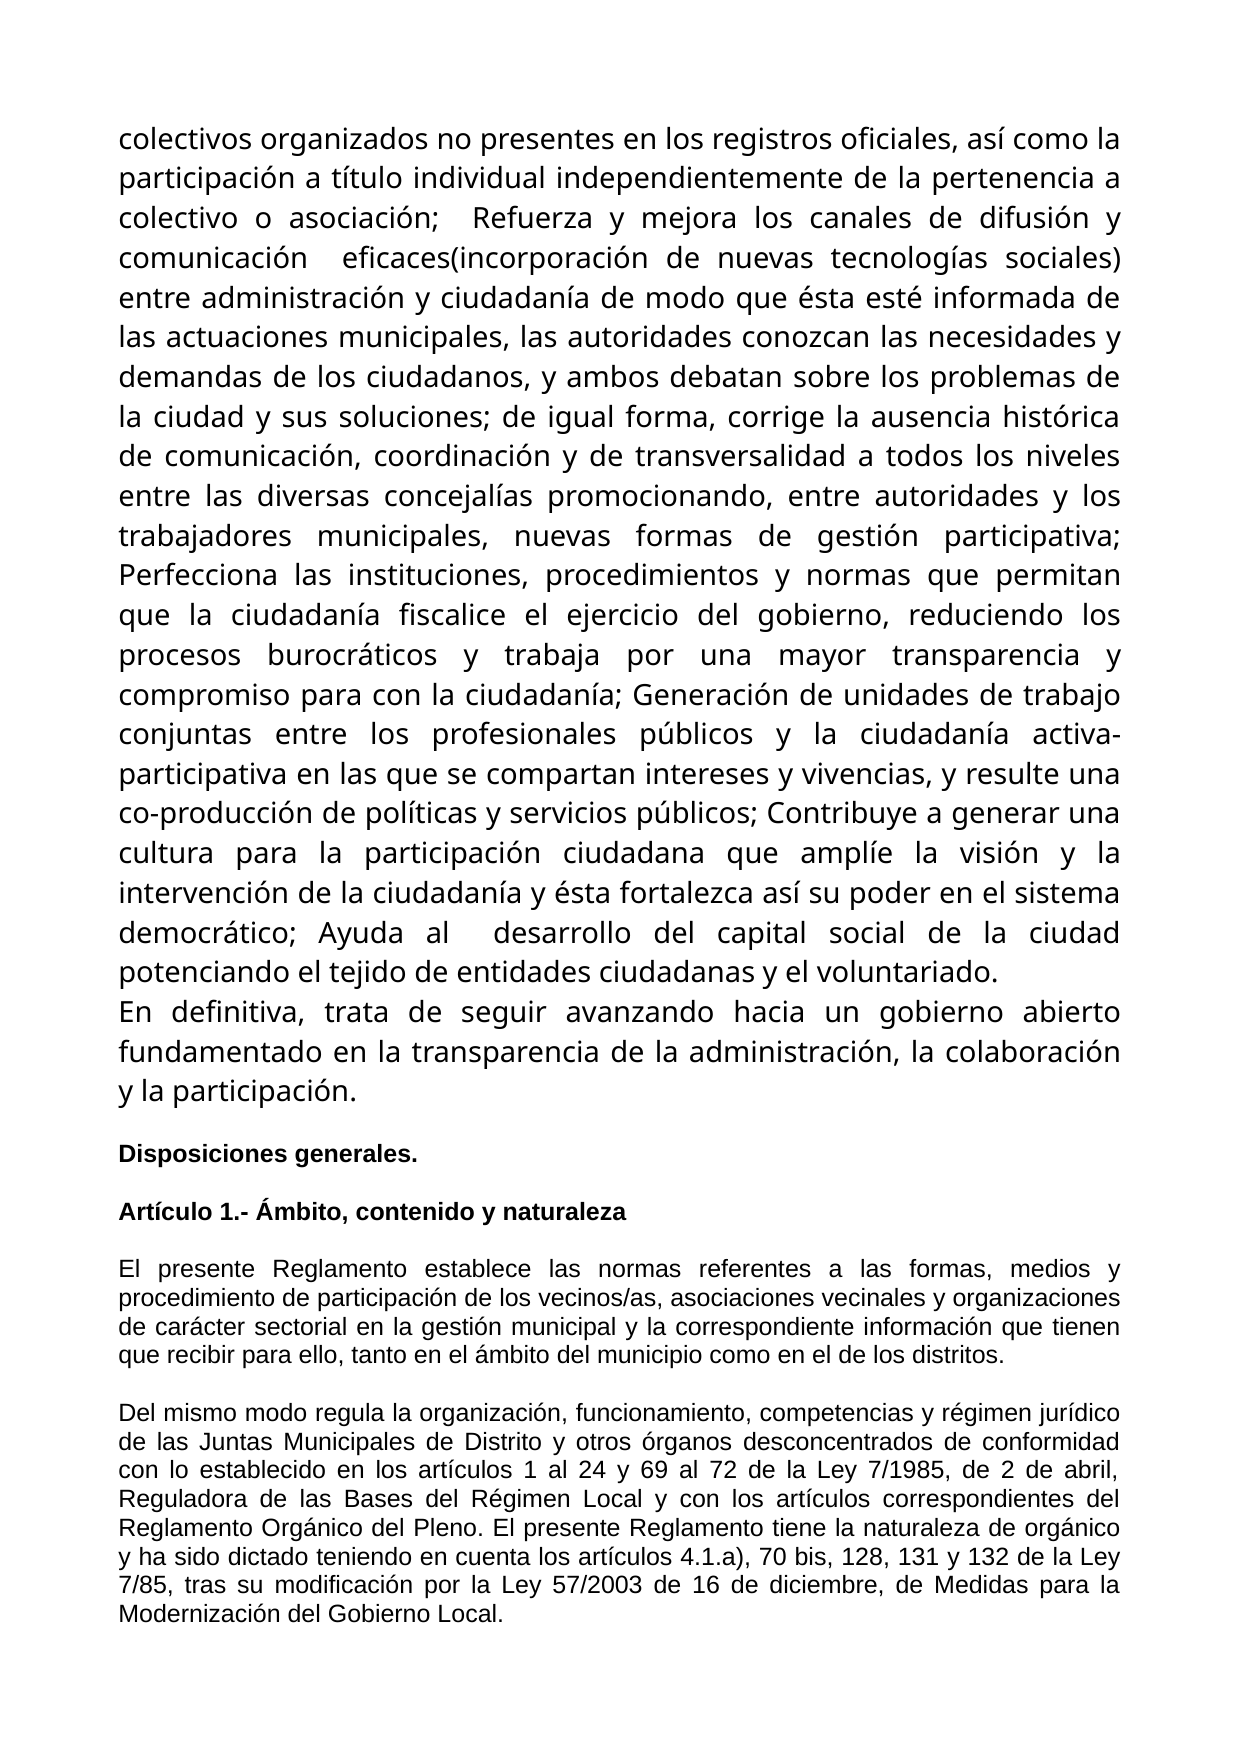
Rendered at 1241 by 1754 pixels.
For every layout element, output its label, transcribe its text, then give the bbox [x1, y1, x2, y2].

text Disposiciones generales. [118, 1139, 1122, 1168]
text El presente Reglamento establece las normas referentes a las formas, medios y procedimiento de participación de los vecinos/as, asociaciones vecinales y organizaciones de carácter sectorial en la gestión municipal y la correspondiente información que tienen que recibir para ello, tanto en el ámbito del municipio como en el de los distritos. [118, 1254, 1122, 1369]
text En definitiva, trata de seguir avanzando hacia un gobierno abierto fundamentado en la transparencia de la administración, la colaboración y la participación. [118, 991, 1122, 1110]
text colectivos organizados no presentes en los registros oficiales, así como la participación a título individual independientemente de la pertenencia a colectivo o asociación; Refuerza y mejora los canales de difusión y comunicación eficaces(incorporación de nuevas tecnologías sociales) entre administración y ciudadanía de modo que ésta esté informada de las actuaciones municipales, las autoridades conozcan las necesidades y demandas de los ciudadanos, y ambos debatan sobre los problemas de la ciudad y sus soluciones; de igual forma, corrige la ausencia histórica de comunicación, coordinación y de transversalidad a todos los niveles entre las diversas concejalías promocionando, entre autoridades y los trabajadores municipales, nuevas formas de gestión participativa; Perfecciona las instituciones, procedimientos y normas que permitan que la ciudadanía fiscalice el ejercicio del gobierno, reduciendo los procesos burocráticos y trabaja por una mayor transparencia y compromiso para con la ciudadanía; Generación de unidades de trabajo conjuntas entre los profesionales públicos y la ciudadanía activa-participativa en las que se compartan intereses y vivencias, y resulte una co-producción de políticas y servicios públicos; Contribuye a generar una cultura para la participación ciudadana que amplíe la visión y la intervención de la ciudadanía y ésta fortalezca así su poder en el sistema democrático; Ayuda al desarrollo del capital social de la ciudad potenciando el tejido de entidades ciudadanas y el voluntariado. [118, 118, 1122, 991]
text Del mismo modo regula la organización, funcionamiento, competencias y régimen jurídico de las Juntas Municipales de Distrito y otros órganos desconcentrados de conformidad con lo establecido en los artículos 1 al 24 y 69 al 72 de la Ley 7/1985, de 2 de abril, Reguladora de las Bases del Régimen Local y con los artículos correspondientes del Reglamento Orgánico del Pleno. El presente Reglamento tiene la naturaleza de orgánico y ha sido dictado teniendo en cuenta los artículos 4.1.a), 70 bis, 128, 131 y 132 de la Ley 7/85, tras su modificación por la Ley 57/2003 de 16 de diciembre, de Medidas para la Modernización del Gobierno Local. [118, 1398, 1122, 1628]
text Artículo 1.- Ámbito, contenido y naturaleza [118, 1197, 1122, 1225]
